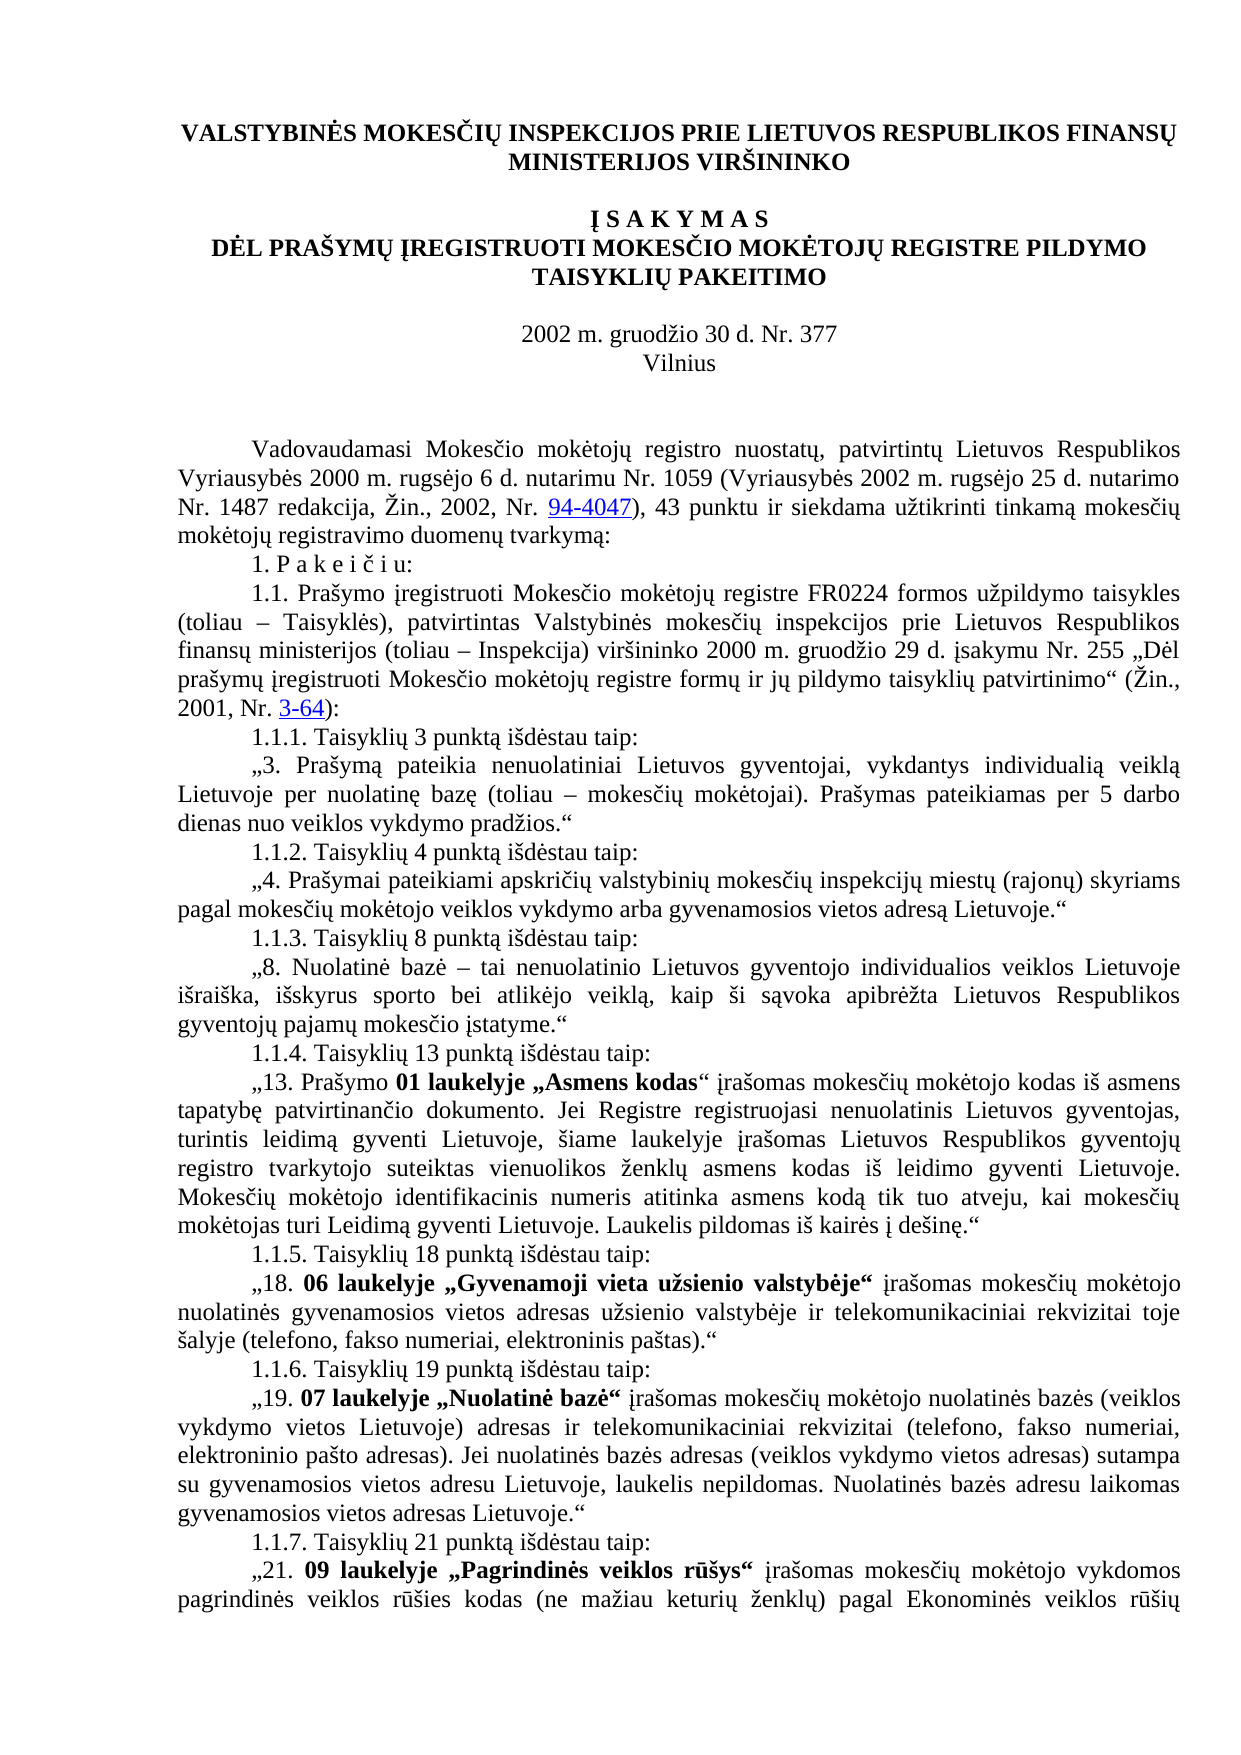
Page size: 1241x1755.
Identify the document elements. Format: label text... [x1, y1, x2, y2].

text 1.1.7. Taisyklių 21 punktą išdėstau taip: [177, 1527, 1181, 1556]
text „19. 07 laukelyje „Nuolatinė bazė“ įrašomas mokesčių mokėtojo nuolatinės bazės (veiklos vykdymo vietos Lietuvoje) adresas ir telekomunikaciniai rekvizitai (telefono, fakso numeriai, elektroninio pašto adresas). Jei nuolatinės bazės adresas (veiklos vykdymo vietos adresas) sutampa su gyvenamosios vietos adresu Lietuvoje, laukelis nepildomas. Nuolatinės bazės adresu laikomas gyvenamosios vietos adresas Lietuvoje.“ [177, 1383, 1181, 1527]
text 1.1.3. Taisyklių 8 punktą išdėstau taip: [177, 923, 1181, 952]
text Vadovaudamasi Mokesčio mokėtojų registro nuostatų, patvirtintų Lietuvos Respublikos Vyriausybės 2000 m. rugsėjo 6 d. nutarimu Nr. 1059 (Vyriausybės 2002 m. rugsėjo 25 d. nutarimo Nr. 1487 redakcija, Žin., 2002, Nr. 94-4047), 43 punktu ir siekdama užtikrinti tinkamą mokesčių mokėtojų registravimo duomenų tvarkymą: [177, 434, 1181, 549]
text VALSTYBINĖS MOKESČIŲ INSPEKCIJOS PRIE LIETUVOS RESPUBLIKOS FINANSŲ MINISTERIJOS VIRŠININKO [177, 118, 1181, 176]
text DĖL PRAŠYMŲ ĮREGISTRUOTI MOKESČIO MOKĖTOJŲ REGISTRE PILDYMO TAISYKLIŲ PAKEITIMO [177, 233, 1181, 291]
text Vilnius [177, 348, 1181, 377]
text 1.1.5. Taisyklių 18 punktą išdėstau taip: [177, 1239, 1181, 1268]
text „13. Prašymo 01 laukelyje „Asmens kodas“ įrašomas mokesčių mokėtojo kodas iš asmens tapatybę patvirtinančio dokumento. Jei Registre registruojasi nenuolatinis Lietuvos gyventojas, turintis leidimą gyventi Lietuvoje, šiame laukelyje įrašomas Lietuvos Respublikos gyventojų registro tvarkytojo suteiktas vienuolikos ženklų asmens kodas iš leidimo gyventi Lietuvoje. Mokesčių mokėtojo identifikacinis numeris atitinka asmens kodą tik tuo atveju, kai mokesčių mokėtojas turi Leidimą gyventi Lietuvoje. Laukelis pildomas iš kairės į dešinę.“ [177, 1067, 1181, 1239]
text 1.1. Prašymo įregistruoti Mokesčio mokėtojų registre FR0224 formos užpildymo taisykles (toliau – Taisyklės), patvirtintas Valstybinės mokesčių inspekcijos prie Lietuvos Respublikos finansų ministerijos (toliau – Inspekcija) viršininko 2000 m. gruodžio 29 d. įsakymu Nr. 255 „Dėl prašymų įregistruoti Mokesčio mokėtojų registre formų ir jų pildymo taisyklių patvirtinimo“ (Žin., 2001, Nr. 3-64): [177, 578, 1181, 722]
text „21. 09 laukelyje „Pagrindinės veiklos rūšys“ įrašomas mokesčių mokėtojo vykdomos pagrindinės veiklos rūšies kodas (ne mažiau keturių ženklų) pagal Ekonominės veiklos rūšių [177, 1556, 1181, 1613]
text „8. Nuolatinė bazė – tai nenuolatinio Lietuvos gyventojo individualios veiklos Lietuvoje išraiška, išskyrus sporto bei atlikėjo veiklą, kaip ši sąvoka apibrėžta Lietuvos Respublikos gyventojų pajamų mokesčio įstatyme.“ [177, 952, 1181, 1038]
text „3. Prašymą pateikia nenuolatiniai Lietuvos gyventojai, vykdantys individualią veiklą Lietuvoje per nuolatinę bazę (toliau – mokesčių mokėtojai). Prašymas pateikiamas per 5 darbo dienas nuo veiklos vykdymo pradžios.“ [177, 751, 1181, 837]
text Į S A K Y M A S [177, 204, 1181, 233]
text 1. Pakeičiu: [177, 549, 1181, 578]
text 2002 m. gruodžio 30 d. Nr. 377 [177, 319, 1181, 348]
text 1.1.1. Taisyklių 3 punktą išdėstau taip: [177, 722, 1181, 751]
text 1.1.4. Taisyklių 13 punktą išdėstau taip: [177, 1038, 1181, 1067]
text „18. 06 laukelyje „Gyvenamoji vieta užsienio valstybėje“ įrašomas mokesčių mokėtojo nuolatinės gyvenamosios vietos adresas užsienio valstybėje ir telekomunikaciniai rekvizitai toje šalyje (telefono, fakso numeriai, elektroninis paštas).“ [177, 1268, 1181, 1354]
text 1.1.6. Taisyklių 19 punktą išdėstau taip: [177, 1354, 1181, 1383]
text 1.1.2. Taisyklių 4 punktą išdėstau taip: [177, 837, 1181, 866]
text „4. Prašymai pateikiami apskričių valstybinių mokesčių inspekcijų miestų (rajonų) skyriams pagal mokesčių mokėtojo veiklos vykdymo arba gyvenamosios vietos adresą Lietuvoje.“ [177, 866, 1181, 923]
